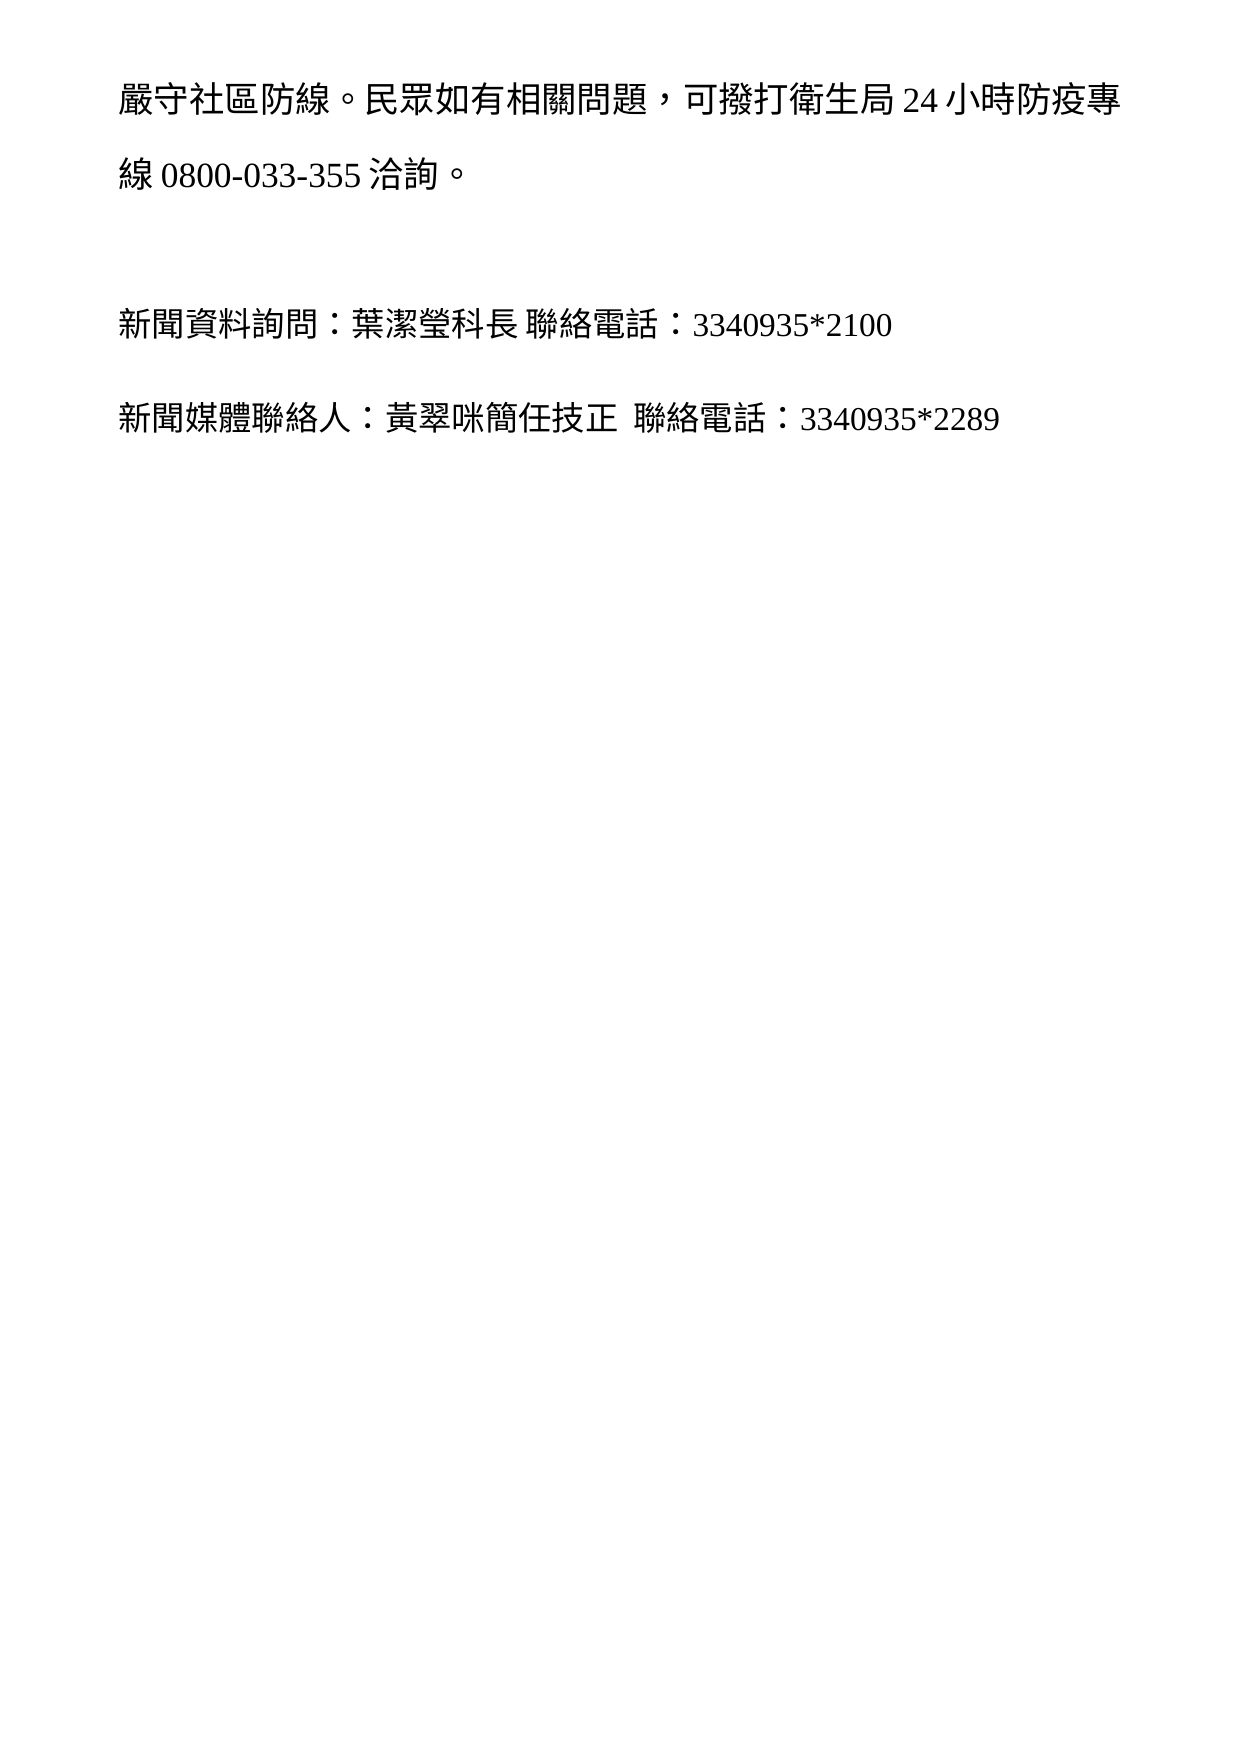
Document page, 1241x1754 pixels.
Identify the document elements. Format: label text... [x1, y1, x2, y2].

text 新聞資料詢問：葉潔瑩科長 聯絡電話：3340935*2100 [118, 284, 1122, 359]
text 新聞媒體聯絡人：黃翠咪簡任技正 聯絡電話：3340935*2289 [118, 378, 1122, 453]
text 嚴守社區防線。民眾如有相關問題，可撥打衛生局24小時防疫專線0800-033-355洽詢。 [118, 59, 1122, 209]
